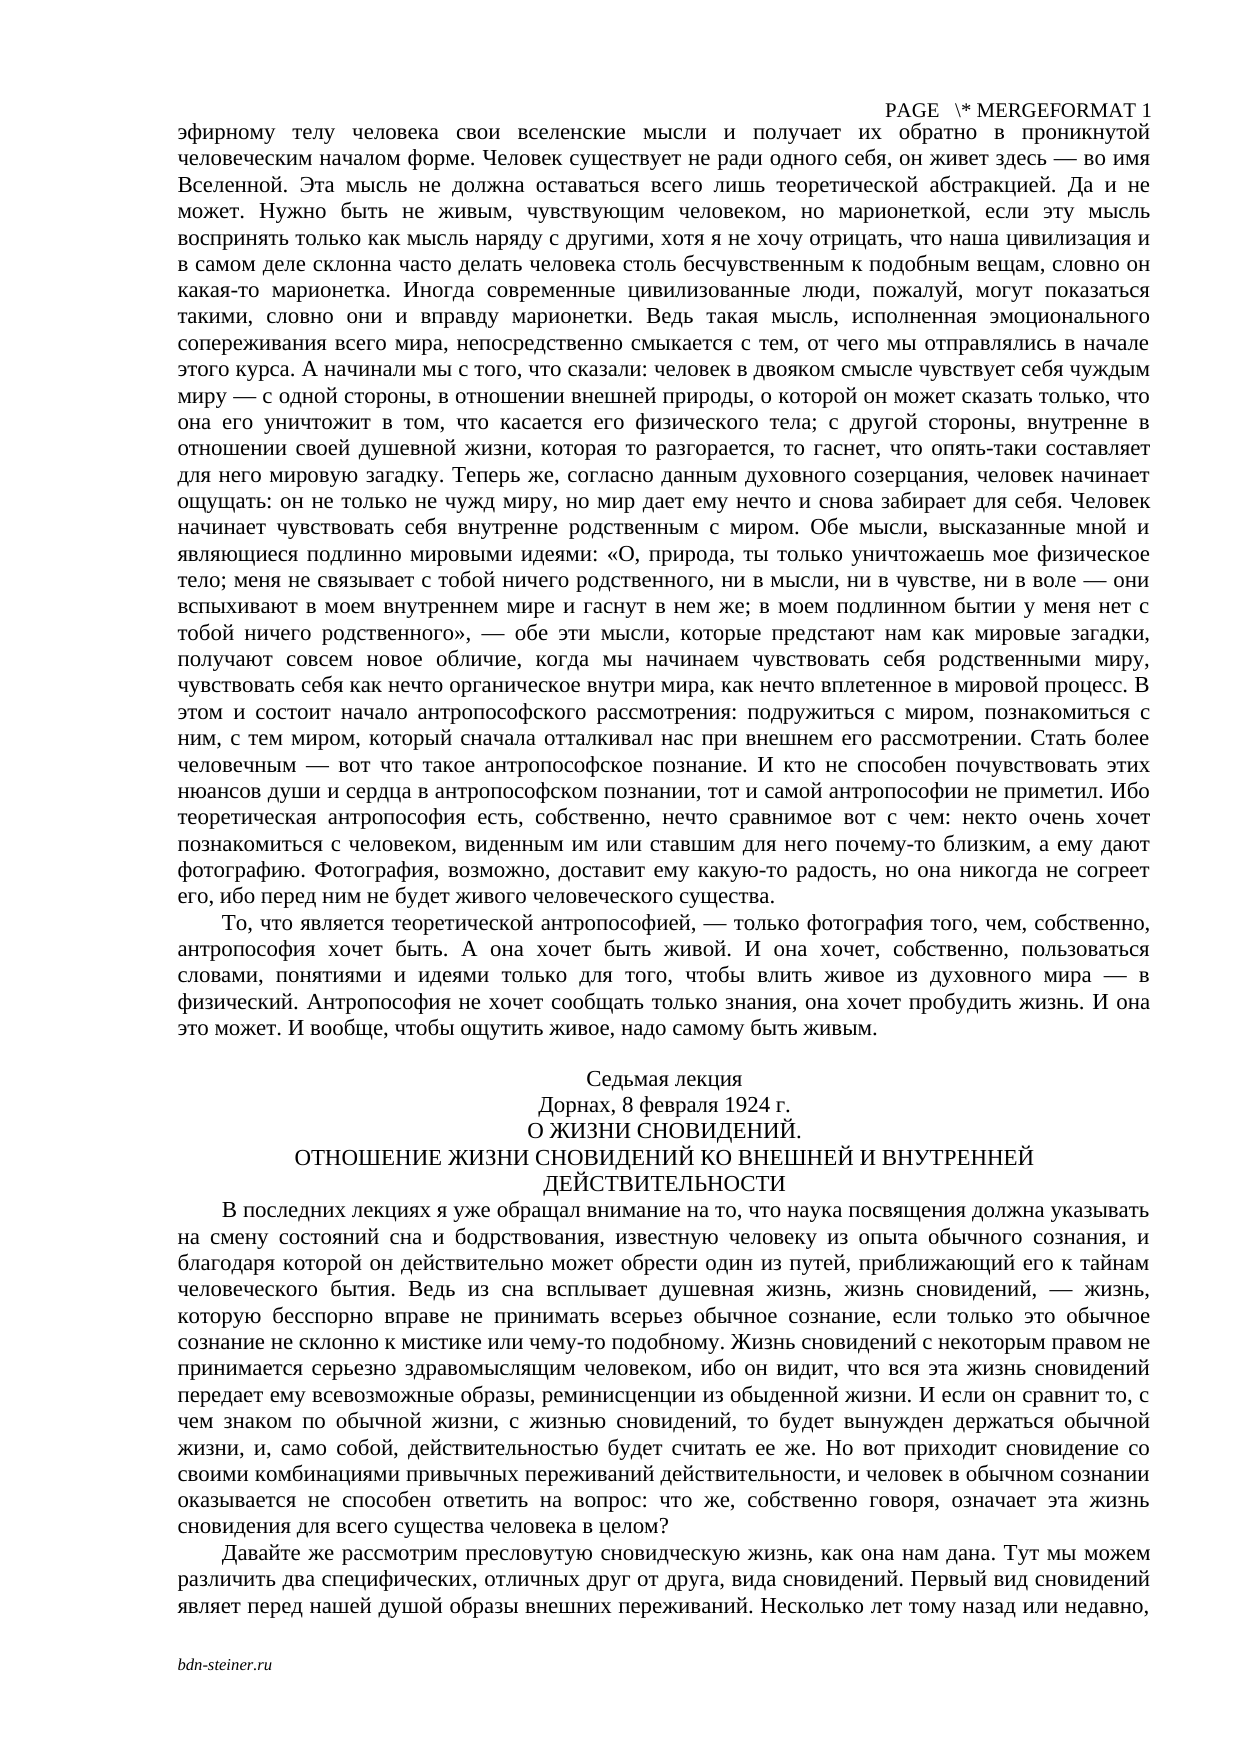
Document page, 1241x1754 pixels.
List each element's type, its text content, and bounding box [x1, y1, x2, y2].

text Дорнах, 8 февраля 1924 г. [177, 1091, 1152, 1117]
text эфирному телу человека свои вселенские мысли и получает их обратно в проникнутой человеческим началом форме. Человек существует не ради одного себя, он живет здесь — во имя Вселенной. Эта мысль не должна оставаться всего лишь теоретической абстракцией. Да и не может. Нужно быть не живым, чувствующим человеком, но марионеткой, если эту мысль воспринять только как мысль наряду с другими, хотя я не хочу отрицать, что наша цивилизация и в самом деле склонна часто делать человека столь бесчувственным к подобным вещам, словно он какая-то марионетка. Иногда современные цивилизованные люди, пожалуй, могут показаться такими, словно они и вправду марионетки. Ведь такая мысль, исполненная эмоционального сопереживания всего мира, непосредственно смыкается с тем, от чего мы отправлялись в начале этого курса. А начинали мы с того, что сказали: человек в двояком смысле чувствует себя чуждым миру — с одной стороны, в отношении внешней природы, о которой он может сказать только, что она его уничтожит в том, что касается его физического тела; с другой стороны, внутренне в отношении своей душевной жизни, которая то разгорается, то гаснет, что опять-таки составляет для него мировую загадку. Теперь же, согласно данным духовного созерцания, человек начинает ощущать: он не только не чужд миру, но мир дает ему нечто и снова забирает для себя. Человек начинает чувствовать себя внутренне родственным с миром. Обе мысли, высказанные мной и являющиеся подлинно мировыми идеями: «О, природа, ты только уничтожаешь мое физическое тело; меня не связывает с тобой ничего родственного, ни в мысли, ни в чувстве, ни в воле — они вспыхивают в моем внутреннем мире и гаснут в нем же; в моем подлинном бытии у меня нет с тобой ничего родственного», — обе эти мысли, которые предстают нам как мировые загадки, получают совсем новое обличие, когда мы начинаем чувствовать себя родственными миру, чувствовать себя как нечто органическое внутри мира, как нечто вплетенное в мировой процесс. В этом и состоит начало антропософского рассмотрения: подружиться с миром, познакомиться с ним, с тем миром, который сначала отталкивал нас при внешнем его рассмотрении. Стать более человечным — вот что такое антропософское познание. И кто не способен почувствовать этих нюансов души и сердца в антропософском познании, тот и самой антропософии не приметил. Ибо теоретическая антропософия есть, собственно, нечто сравнимое вот с чем: некто очень хочет познакомиться с человеком, виденным им или ставшим для него почему-то близким, а ему дают фотографию. Фотография, возможно, доставит ему какую-то радость, но она никогда не согреет его, ибо перед ним не будет живого человеческого существа. [177, 118, 1152, 909]
text Давайте же рассмотрим пресловутую сновидческую жизнь, как она нам дана. Тут мы можем различить два специфических, отличных друг от друга, вида сновидений. Первый вид сновидений являет перед нашей душой образы внешних переживаний. Несколько лет тому назад или недавно, [177, 1539, 1152, 1618]
text О ЖИЗНИ СНОВИДЕНИЙ. [177, 1117, 1152, 1144]
text То, что является теоретической антропософией, — только фотография того, чем, собственно, антропософия хочет быть. А она хочет быть живой. И она хочет, собственно, пользоваться словами, понятиями и идеями только для того, чтобы влить живое из духовного мира — в физический. Антропософия не хочет сообщать только знания, она хочет пробудить жизнь. И она это может. И вообще, чтобы ощутить живое, надо самому быть живым. [177, 909, 1152, 1041]
text В последних лекциях я уже обращал внимание на то, что наука посвящения должна указывать на смену состояний сна и бодрствования, известную человеку из опыта обычного сознания, и благодаря которой он действительно может обрести один из путей, приближающий его к тайнам человеческого бытия. Ведь из сна всплывает душевная жизнь, жизнь сновидений, — жизнь, которую бесспорно вправе не принимать всерьез обычное сознание, если только это обычное сознание не склонно к мистике или чему-то подобному. Жизнь сновидений с некоторым правом не принимается серьезно здравомыслящим человеком, ибо он видит, что вся эта жизнь сновидений передает ему всевозможные образы, реминисценции из обыденной жизни. И если он сравнит то, с чем знаком по обычной жизни, с жизнью сновидений, то будет вынужден держаться обычной жизни, и, само собой, действительностью будет считать ее же. Но вот приходит сновидение со своими комбинациями привычных переживаний действительности, и человек в обычном сознании оказывается не способен ответить на вопрос: что же, собственно говоря, означает эта жизнь сновидения для всего существа человека в целом? [177, 1196, 1152, 1539]
text ОТНОШЕНИЕ ЖИЗНИ СНОВИДЕНИЙ КО ВНЕШНЕЙ И ВНУТРЕННЕЙ [177, 1144, 1152, 1170]
text Седьмая лекция [177, 1064, 1152, 1091]
text ДЕЙСТВИТЕЛЬНОСТИ [177, 1170, 1152, 1196]
